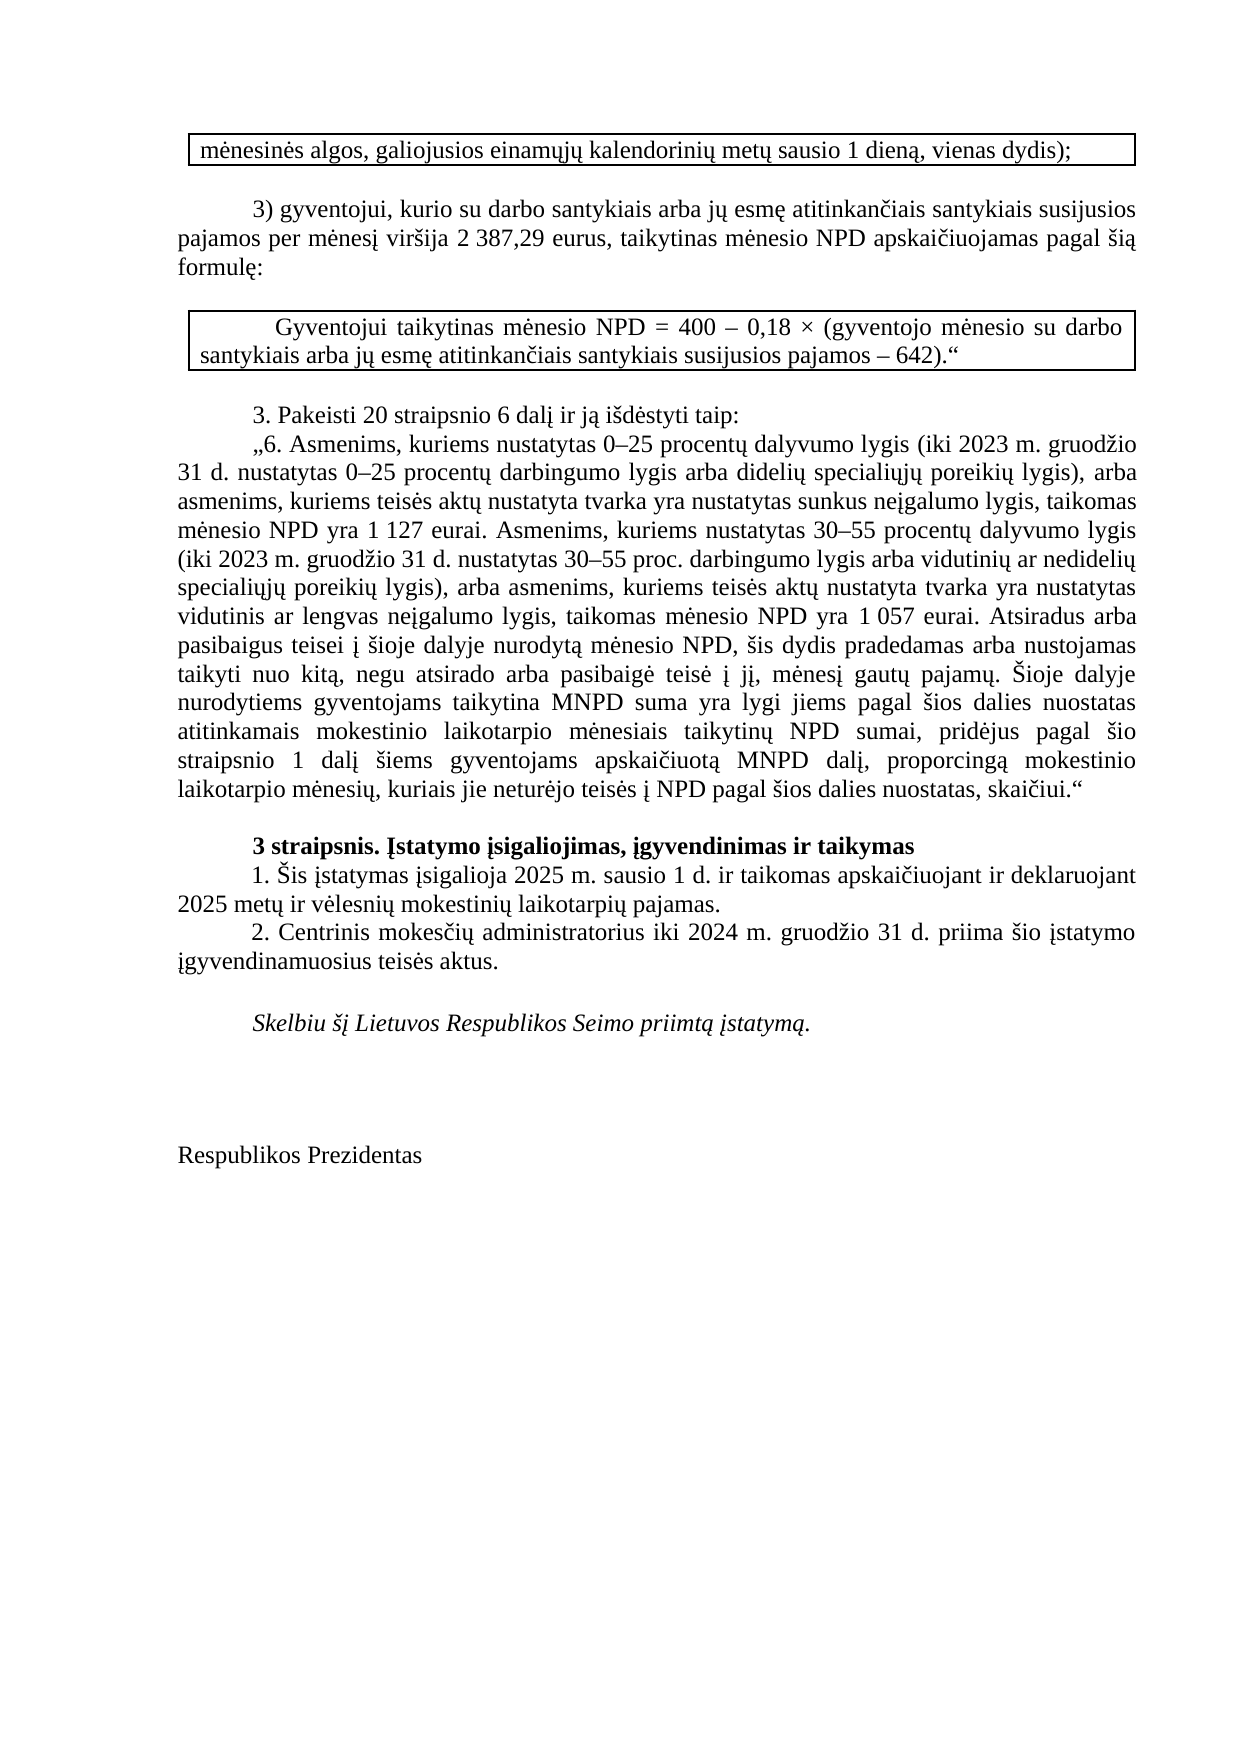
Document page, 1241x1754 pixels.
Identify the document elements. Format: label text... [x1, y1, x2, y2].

table_header Gyventojui taikytinas mėnesio NPD = 400 – 0,18 × (gyventojo mėnesio su darbo santykiais arba jų esmę atitinkančiais santykiais susijusios pajamos – 642).“ [190, 312, 1134, 369]
table_header mėnesinės algos, galiojusios einamųjų kalendorinių metų sausio 1 dieną, vienas dydis); [190, 135, 1134, 164]
text Respublikos Prezidentas [177, 1140, 1137, 1169]
text „6. Asmenims, kuriems nustatytas 0–25 procentų dalyvumo lygis (iki 2023 m. gruodžio 31 d. nustatytas 0–25 procentų darbingumo lygis arba didelių specialiųjų poreikių lygis), arba asmenims, kuriems teisės aktų nustatyta tvarka yra nustatytas sunkus neįgalumo lygis, taikomas mėnesio NPD yra 1 127 eurai. Asmenims, kuriems nustatytas 30–55 procentų dalyvumo lygis (iki 2023 m. gruodžio 31 d. nustatytas 30–55 proc. darbingumo lygis arba vidutinių ar nedidelių specialiųjų poreikių lygis), arba asmenims, kuriems teisės aktų nustatyta tvarka yra nustatytas vidutinis ar lengvas neįgalumo lygis, taikomas mėnesio NPD yra 1 057 eurai. Atsiradus arba pasibaigus teisei į šioje dalyje nurodytą mėnesio NPD, šis dydis pradedamas arba nustojamas taikyti nuo kitą, negu atsirado arba pasibaigė teisė į jį, mėnesį gautų pajamų. Šioje dalyje nurodytiems gyventojams taikytina MNPD suma yra lygi jiems pagal šios dalies nuostatas atitinkamais mokestinio laikotarpio mėnesiais taikytinų NPD sumai, pridėjus pagal šio straipsnio 1 dalį šiems gyventojams apskaičiuotą MNPD dalį, proporcingą mokestinio laikotarpio mėnesių, kuriais jie neturėjo teisės į NPD pagal šios dalies nuostatas, skaičiui.“ [177, 429, 1137, 802]
text 1. Šis įstatymas įsigalioja 2025 m. sausio 1 d. ir taikomas apskaičiuojant ir deklaruojant 2025 metų ir vėlesnių mokestinių laikotarpių pajamas. [177, 860, 1137, 917]
text 3) gyventojui, kurio su darbo santykiais arba jų esmę atitinkančiais santykiais susijusios pajamos per mėnesį viršija 2 387,29 eurus, taikytinas mėnesio NPD apskaičiuojamas pagal šią formulę: [177, 194, 1137, 281]
text 2. Centrinis mokesčių administratorius iki 2024 m. gruodžio 31 d. priima šio įstatymo įgyvendinamuosius teisės aktus. [177, 917, 1137, 975]
text 3 straipsnis. Įstatymo įsigaliojimas, įgyvendinimas ir taikymas [177, 831, 1137, 860]
text Skelbiu šį Lietuvos Respublikos Seimo priimtą įstatymą. [177, 1008, 1137, 1037]
text 3. Pakeisti 20 straipsnio 6 dalį ir ją išdėstyti taip: [177, 400, 1137, 429]
